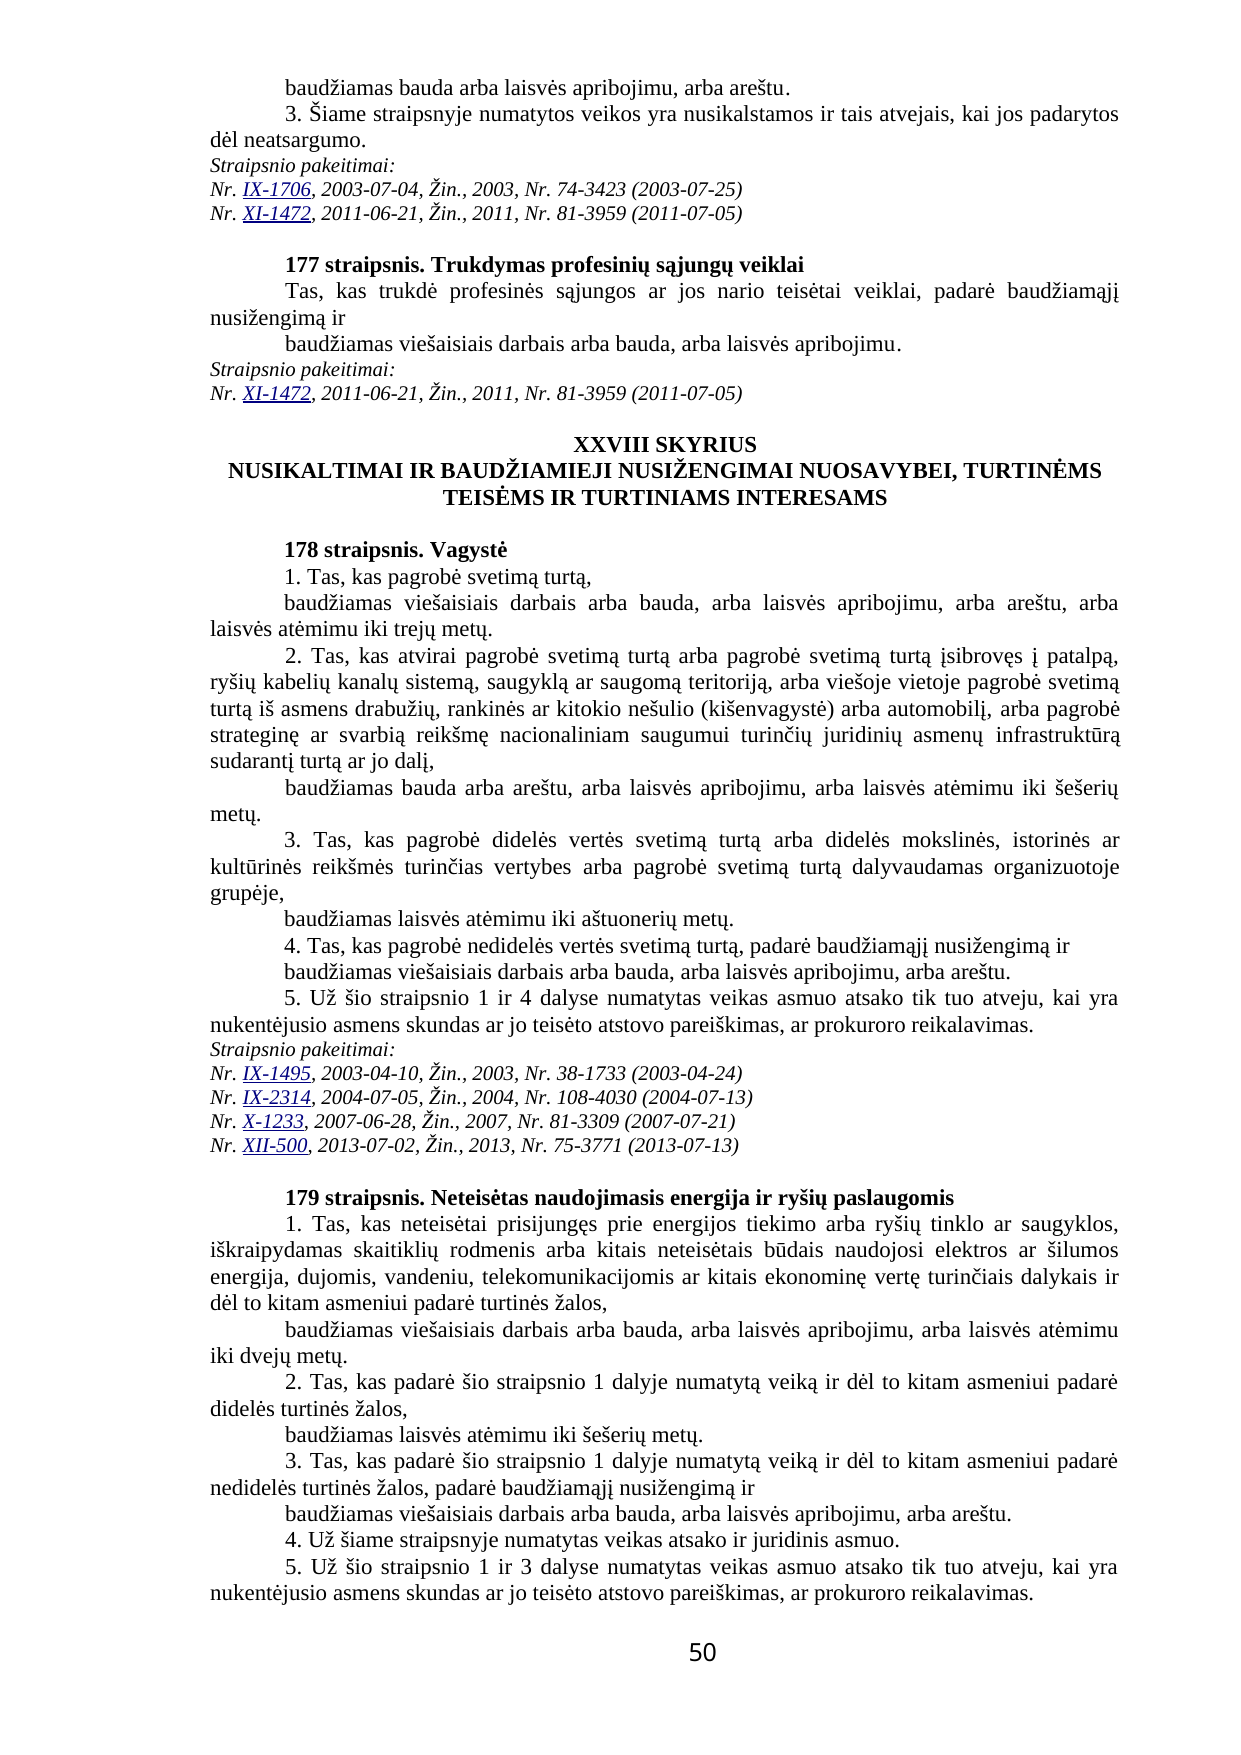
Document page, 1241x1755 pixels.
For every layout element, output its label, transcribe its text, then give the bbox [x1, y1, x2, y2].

text Nr. IX-1495, 2003-04-10, Žin., 2003, Nr. 38-1733 (2003-04-24) [210, 1061, 1120, 1085]
text baudžiamas laisvės atėmimu iki aštuonerių metų. [210, 905, 1120, 932]
text 178 straipsnis. Vagystė [210, 536, 1120, 563]
text baudžiamas bauda arba areštu, arba laisvės apribojimu, arba laisvės atėmimu iki šešerių metų. [210, 774, 1120, 826]
text baudžiamas viešaisiais darbais arba bauda, arba laisvės apribojimu, arba laisvės atėmimu iki dvejų metų. [210, 1316, 1120, 1368]
subtitle XXVIII skyrius [210, 431, 1120, 457]
text baudžiamas viešaisiais darbais arba bauda, arba laisvės apribojimu, arba areštu, arba laisvės atėmimu iki trejų metų. [210, 589, 1120, 642]
text Nusikaltimai ir baudžiamieji nusižengimai nuosavyBEI, turtinėms teisėms ir turtiniams interesams [210, 457, 1120, 510]
text 1. Tas, kas pagrobė svetimą turtą, [210, 563, 1120, 589]
text Straipsnio pakeitimai: [210, 153, 1120, 177]
text baudžiamas laisvės atėmimu iki šešerių metų. [210, 1421, 1120, 1447]
text 4. Tas, kas pagrobė nedidelės vertės svetimą turtą, padarė baudžiamąjį nusižengimą ir [210, 932, 1120, 958]
text 177 straipsnis. Trukdymas profesinių sąjungų veiklai [210, 251, 1120, 277]
text baudžiamas viešaisiais darbais arba bauda, arba laisvės apribojimu, arba areštu. [210, 958, 1120, 984]
text Straipsnio pakeitimai: [210, 1037, 1120, 1061]
text 4. Už šiame straipsnyje numatytas veikas atsako ir juridinis asmuo. [210, 1526, 1120, 1553]
text Nr. IX-1706, 2003-07-04, Žin., 2003, Nr. 74-3423 (2003-07-25) [210, 177, 1120, 201]
text 5. Už šio straipsnio 1 ir 3 dalyse numatytas veikas asmuo atsako tik tuo atveju, kai yra nukentėjusio asmens skundas ar jo teisėto atstovo pareiškimas, ar prokuroro reikalavimas. [210, 1553, 1120, 1606]
text 2. Tas, kas padarė šio straipsnio 1 dalyje numatytą veiką ir dėl to kitam asmeniui padarė didelės turtinės žalos, [210, 1368, 1120, 1421]
text 3. Šiame straipsnyje numatytos veikos yra nusikalstamos ir tais atvejais, kai jos padarytos dėl neatsargumo. [210, 100, 1120, 153]
text 3. Tas, kas pagrobė didelės vertės svetimą turtą arba didelės mokslinės, istorinės ar kultūrinės reikšmės turinčias vertybes arba pagrobė svetimą turtą dalyvaudamas organizuotoje grupėje, [210, 826, 1120, 905]
text 3. Tas, kas padarė šio straipsnio 1 dalyje numatytą veiką ir dėl to kitam asmeniui padarė nedidelės turtinės žalos, padarė baudžiamąjį nusižengimą ir [210, 1447, 1120, 1500]
text Nr. X-1233, 2007-06-28, Žin., 2007, Nr. 81-3309 (2007-07-21) [210, 1109, 1120, 1133]
text Nr. XI-1472, 2011-06-21, Žin., 2011, Nr. 81-3959 (2011-07-05) [210, 201, 1120, 225]
text Straipsnio pakeitimai: [210, 357, 1120, 381]
text baudžiamas bauda arba laisvės apribojimu, arba areštu. [210, 73, 1120, 100]
text 5. Už šio straipsnio 1 ir 4 dalyse numatytas veikas asmuo atsako tik tuo atveju, kai yra nukentėjusio asmens skundas ar jo teisėto atstovo pareiškimas, ar prokuroro reikalavimas. [210, 984, 1120, 1037]
text 2. Tas, kas atvirai pagrobė svetimą turtą arba pagrobė svetimą turtą įsibrovęs į patalpą, ryšių kabelių kanalų sistemą, saugyklą ar saugomą teritoriją, arba viešoje vietoje pagrobė svetimą turtą iš asmens drabužių, rankinės ar kitokio nešulio (kišenvagystė) arba automobilį, arba pagrobė strateginę ar svarbią reikšmę nacionaliniam saugumui turinčių juridinių asmenų infrastruktūrą sudarantį turtą ar jo dalį, [210, 642, 1120, 774]
text Nr. IX-2314, 2004-07-05, Žin., 2004, Nr. 108-4030 (2004-07-13) [210, 1085, 1120, 1109]
text Nr. XI-1472, 2011-06-21, Žin., 2011, Nr. 81-3959 (2011-07-05) [210, 381, 1120, 405]
text 1. Tas, kas neteisėtai prisijungęs prie energijos tiekimo arba ryšių tinklo ar saugyklos, iškraipydamas skaitiklių rodmenis arba kitais neteisėtais būdais naudojosi elektros ar šilumos energija, dujomis, vandeniu, telekomunikacijomis ar kitais ekonominę vertę turinčiais dalykais ir dėl to kitam asmeniui padarė turtinės žalos, [210, 1210, 1120, 1316]
text baudžiamas viešaisiais darbais arba bauda, arba laisvės apribojimu, arba areštu. [210, 1500, 1120, 1526]
text 179 straipsnis. Neteisėtas naudojimasis energija ir ryšių paslaugomis [210, 1184, 1120, 1210]
text Tas, kas trukdė profesinės sąjungos ar jos nario teisėtai veiklai, padarė baudžiamąjį nusižengimą ir [210, 277, 1120, 330]
text Nr. XII-500, 2013-07-02, Žin., 2013, Nr. 75-3771 (2013-07-13) [210, 1133, 1120, 1157]
text baudžiamas viešaisiais darbais arba bauda, arba laisvės apribojimu. [210, 330, 1120, 357]
